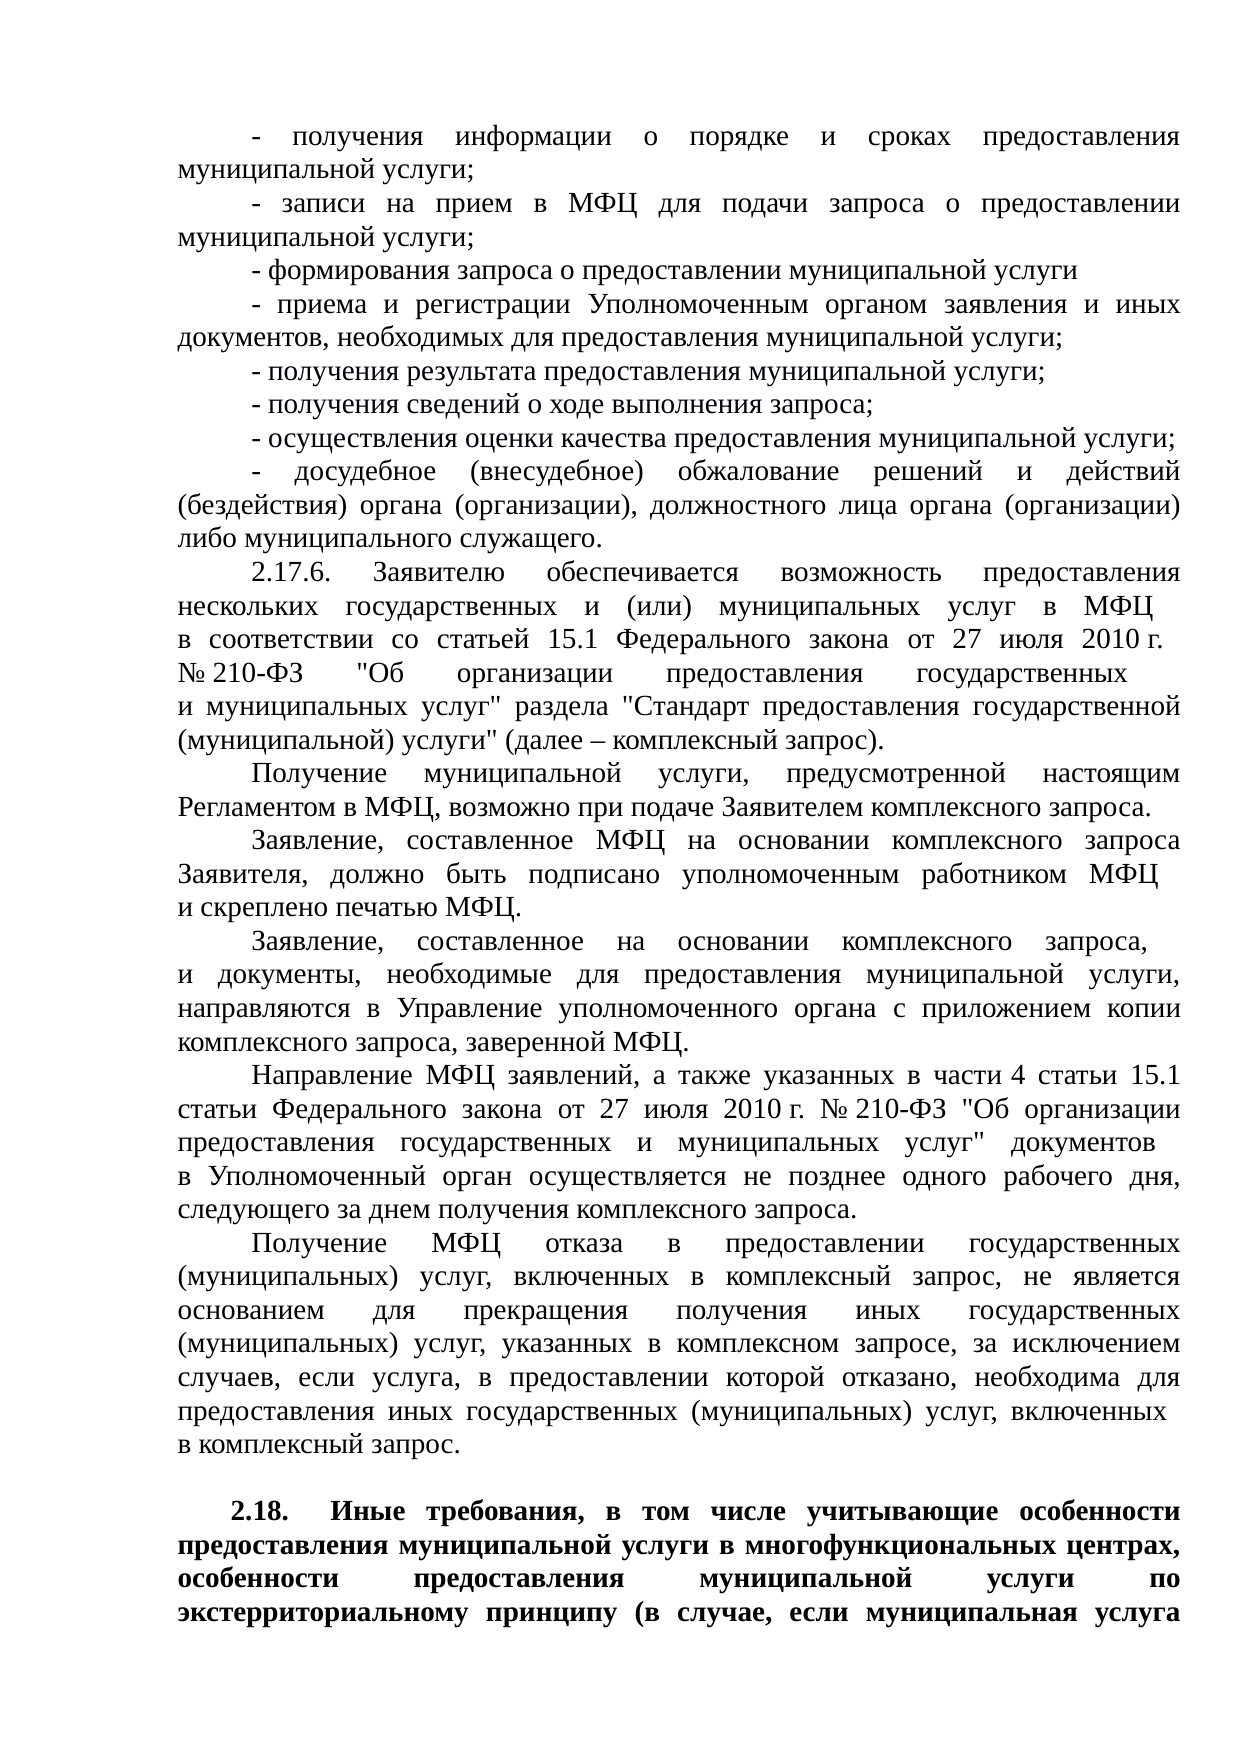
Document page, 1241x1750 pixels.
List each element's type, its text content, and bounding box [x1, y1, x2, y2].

text 2.17.6. Заявителю обеспечивается возможность предоставления нескольких государственных и (или) муниципальных услуг в МФЦ в соответствии со статьей 15.1 Федерального закона от 27 июля 2010 г. № 210-ФЗ "Об организации предоставления государственных и муниципальных услуг" раздела "Стандарт предоставления государственной (муниципальной) услуги" (далее – комплексный запрос). [177, 554, 1181, 755]
text - получения сведений о ходе выполнения запроса; [177, 386, 1181, 420]
text Заявление, составленное на основании комплексного запроса, и документы, необходимые для предоставления муниципальной услуги, направляются в Управление уполномоченного органа с приложением копии комплексного запроса, заверенной МФЦ. [177, 923, 1181, 1057]
text - приема и регистрации Уполномоченным органом заявления и иных документов, необходимых для предоставления муниципальной услуги; [177, 286, 1181, 353]
text - получения результата предоставления муниципальной услуги; [177, 353, 1181, 386]
text - записи на прием в МФЦ для подачи запроса о предоставлении муниципальной услуги; [177, 185, 1181, 252]
text - формирования запроса о предоставлении муниципальной услуги [177, 252, 1181, 286]
text Получение муниципальной услуги, предусмотренной настоящим Регламентом в МФЦ, возможно при подаче Заявителем комплексного запроса. [177, 755, 1181, 822]
text 2.18. Иные требования, в том числе учитывающие особенности предоставления муниципальной услуги в многофункциональных центрах, особенности предоставления муниципальной услуги по экстерриториальному принципу (в случае, если муниципальная услуга [177, 1493, 1181, 1627]
text Получение МФЦ отказа в предоставлении государственных (муниципальных) услуг, включенных в комплексный запрос, не является основанием для прекращения получения иных государственных (муниципальных) услуг, указанных в комплексном запросе, за исключением случаев, если услуга, в предоставлении которой отказано, необходима для предоставления иных государственных (муниципальных) услуг, включенных в комплексный запрос. [177, 1225, 1181, 1460]
text - досудебное (внесудебное) обжалование решений и действий (бездействия) органа (организации), должностного лица органа (организации) либо муниципального служащего. [177, 453, 1181, 554]
text - осуществления оценки качества предоставления муниципальной услуги; [177, 420, 1181, 453]
text Направление МФЦ заявлений, а также указанных в части 4 статьи 15.1 статьи Федерального закона от 27 июля 2010 г. № 210-ФЗ "Об организации предоставления государственных и муниципальных услуг" документов в Уполномоченный орган осуществляется не позднее одного рабочего дня, следующего за днем получения комплексного запроса. [177, 1057, 1181, 1225]
text Заявление, составленное МФЦ на основании комплексного запроса Заявителя, должно быть подписано уполномоченным работником МФЦ и скреплено печатью МФЦ. [177, 822, 1181, 923]
text - получения информации о порядке и сроках предоставления муниципальной услуги; [177, 118, 1181, 185]
